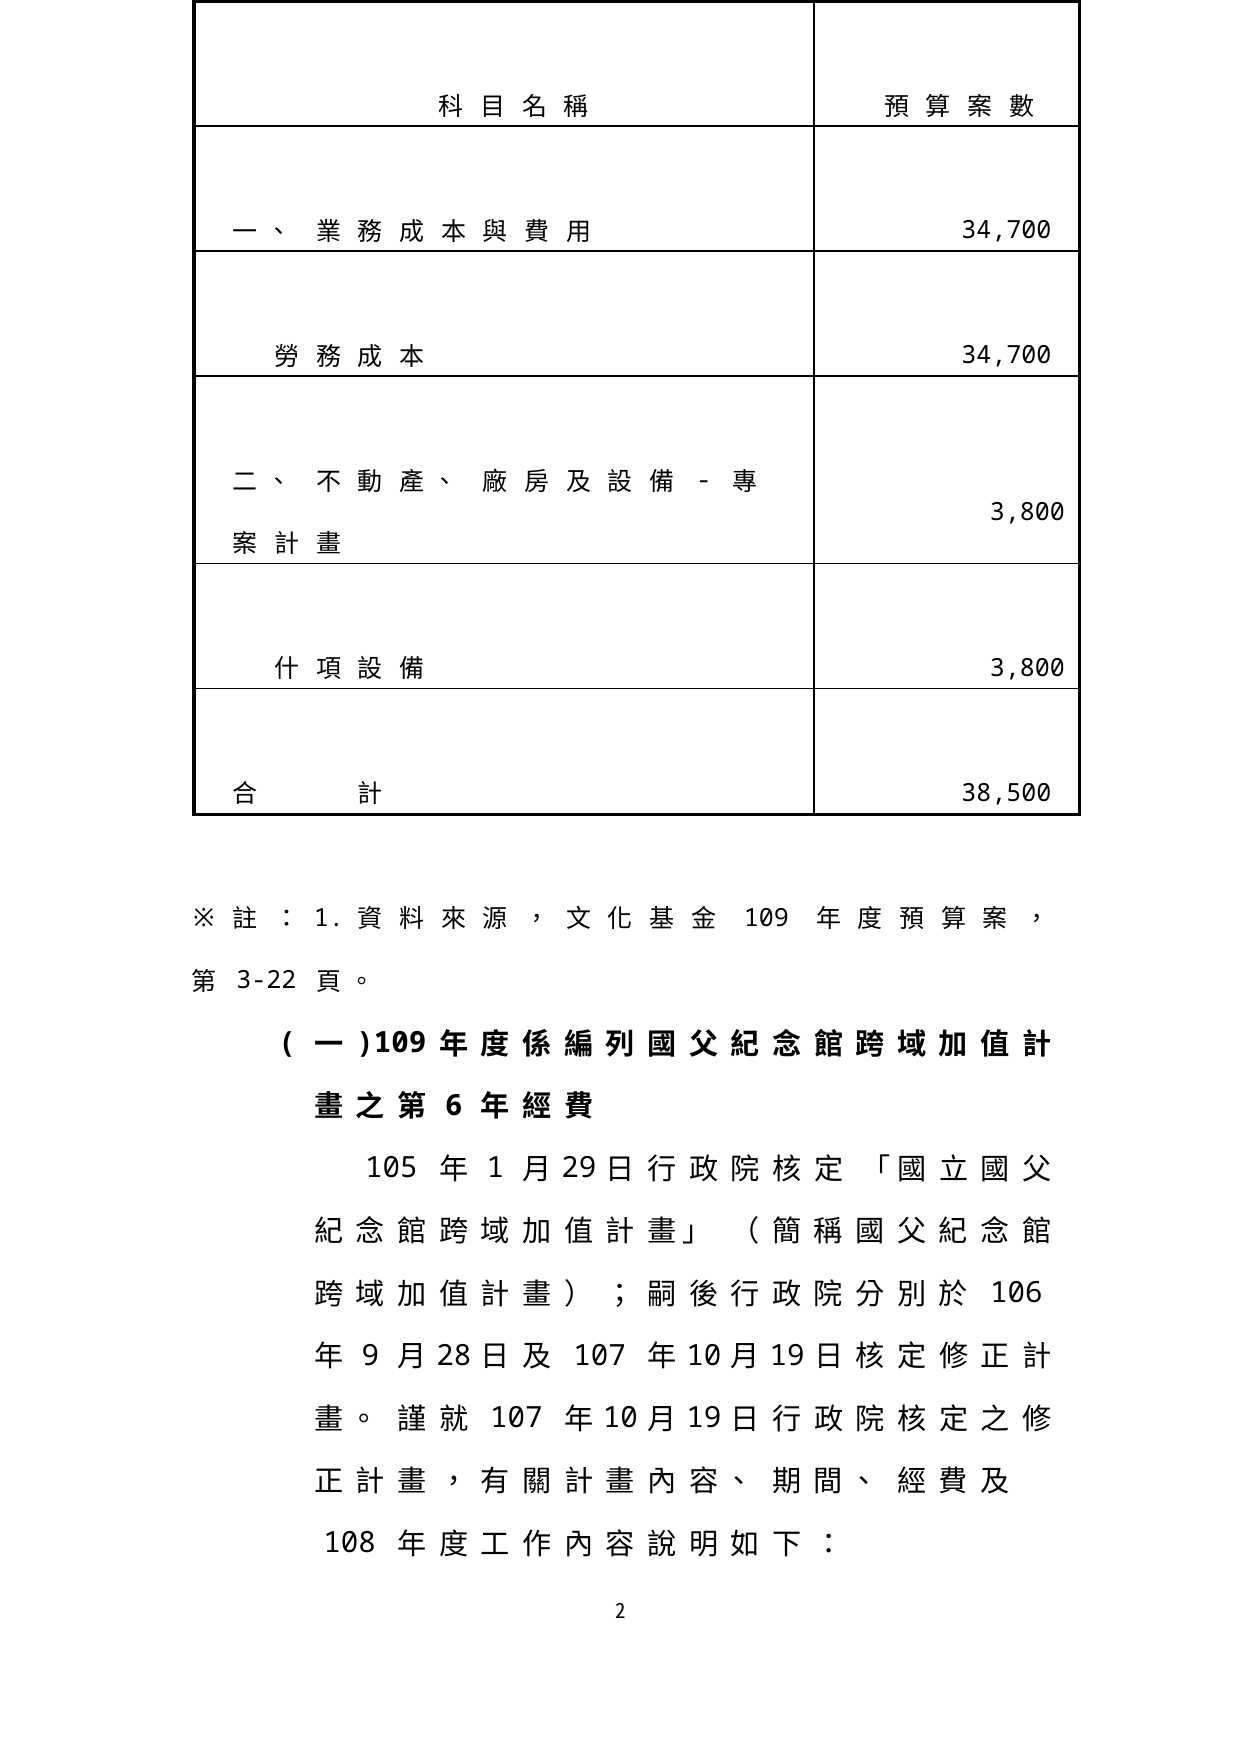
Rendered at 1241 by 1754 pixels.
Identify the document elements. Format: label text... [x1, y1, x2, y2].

table_cell 34,700 [815, 252, 1078, 375]
table_cell 一、業務成本與費用 [196, 127, 813, 250]
table_cell 3,800 [815, 564, 1078, 687]
text ※註：1.資料來源，文化基金109年度預算案，第3-22頁。 [183, 875, 1058, 1000]
table_cell 3,800 [815, 377, 1078, 562]
table_header 預算案數 [815, 3, 1078, 125]
text 105年1月29日行政院核定「國立國父紀念館跨域加值計畫」（簡稱國父紀念館跨域加值計畫）；嗣後行政院分別於106年9月28日及107年10月19日核定修正計畫。謹就107年10月19日行政院核定之修正計畫，有關計畫內容、期間、經費及108年度工作內容說明如下： [271, 1125, 1058, 1562]
table_cell 二、不動產、廠房及設備-專案計畫 [196, 377, 813, 562]
text (一)109年度係編列國父紀念館跨域加值計畫之第6年經費 [242, 1000, 1058, 1125]
table_cell 什項設備 [196, 564, 813, 687]
table_cell 勞務成本 [196, 252, 813, 375]
table_cell 38,500 [815, 689, 1078, 812]
table_cell 34,700 [815, 127, 1078, 250]
table_cell 合 計 [196, 689, 813, 812]
table_header 科目名稱 [196, 3, 813, 125]
